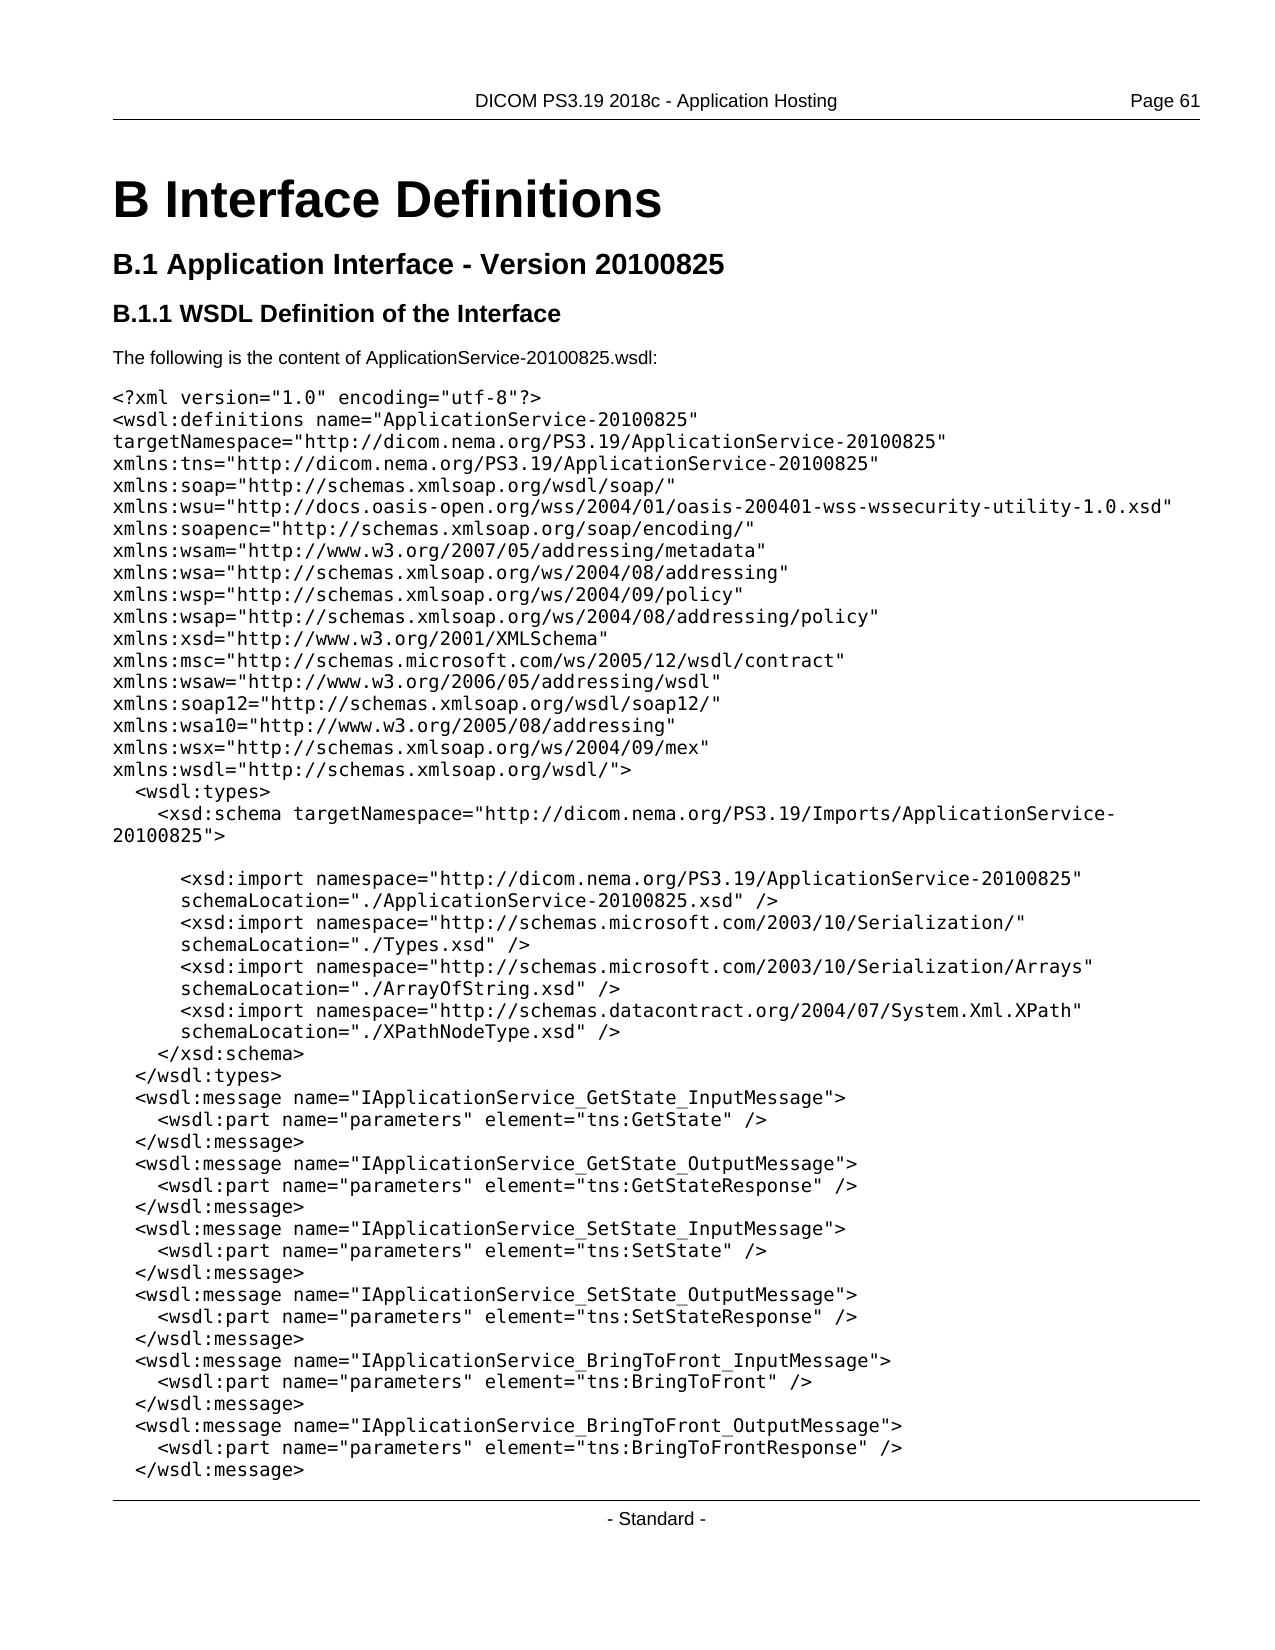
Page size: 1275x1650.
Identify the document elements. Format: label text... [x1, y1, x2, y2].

text <?xml version="1.0" encoding="utf-8"?> <wsdl:definitions name="ApplicationService-20100825" targetNamespace="http://dicom.nema.org/PS3.19/ApplicationService-20100825" xmlns:tns="http://dicom.nema.org/PS3.19/ApplicationService-20100825" xmlns:soap="http://schemas.xmlsoap.org/wsdl/soap/" xmlns:wsu="http://docs.oasis-open.org/wss/2004/01/oasis-200401-wss-wssecurity-utility-1.0.xsd" xmlns:soapenc="http://schemas.xmlsoap.org/soap/encoding/" xmlns:wsam="http://www.w3.org/2007/05/addressing/metadata" xmlns:wsa="http://schemas.xmlsoap.org/ws/2004/08/addressing" xmlns:wsp="http://schemas.xmlsoap.org/ws/2004/09/policy" xmlns:wsap="http://schemas.xmlsoap.org/ws/2004/08/addressing/policy" xmlns:xsd="http://www.w3.org/2001/XMLSchema" xmlns:msc="http://schemas.microsoft.com/ws/2005/12/wsdl/contract" xmlns:wsaw="http://www.w3.org/2006/05/addressing/wsdl" xmlns:soap12="http://schemas.xmlsoap.org/wsdl/soap12/" xmlns:wsa10="http://www.w3.org/2005/08/addressing" xmlns:wsx="http://schemas.xmlsoap.org/ws/2004/09/mex" xmlns:wsdl="http://schemas.xmlsoap.org/wsdl/"> <wsdl:types> <xsd:schema targetNamespace="http://dicom.nema.org/PS3.19/Imports/ApplicationService-20100825"> <xsd:import namespace="http://dicom.nema.org/PS3.19/ApplicationService-20100825" schemaLocation="./ApplicationService-20100825.xsd" /> <xsd:import namespace="http://schemas.microsoft.com/2003/10/Serialization/" schemaLocation="./Types.xsd" /> <xsd:import namespace="http://schemas.microsoft.com/2003/10/Serialization/Arrays" schemaLocation="./ArrayOfString.xsd" /> <xsd:import namespace="http://schemas.datacontract.org/2004/07/System.Xml.XPath" schemaLocation="./XPathNodeType.xsd" /> </xsd:schema> </wsdl:types> <wsdl:message name="IApplicationService_GetState_InputMessage"> <wsdl:part name="parameters" element="tns:GetState" /> </wsdl:message> <wsdl:message name="IApplicationService_GetState_OutputMessage"> <wsdl:part name="parameters" element="tns:GetStateResponse" /> </wsdl:message> <wsdl:message name="IApplicationService_SetState_InputMessage"> <wsdl:part name="parameters" element="tns:SetState" /> </wsdl:message> <wsdl:message name="IApplicationService_SetState_OutputMessage"> <wsdl:part name="parameters" element="tns:SetStateResponse" /> </wsdl:message> <wsdl:message name="IApplicationService_BringToFront_InputMessage"> <wsdl:part name="parameters" element="tns:BringToFront" /> </wsdl:message> <wsdl:message name="IApplicationService_BringToFront_OutputMessage"> <wsdl:part name="parameters" element="tns:BringToFrontResponse" /> </wsdl:message> [112, 387, 1200, 1481]
text B.1.1 WSDL Definition of the Interface [112, 299, 1200, 328]
text B.1 Application Interface - Version 20100825 [112, 247, 1200, 281]
text B Interface Definitions [112, 169, 1200, 228]
text The following is the content of ApplicationService-20100825.wsdl: [112, 347, 1200, 368]
